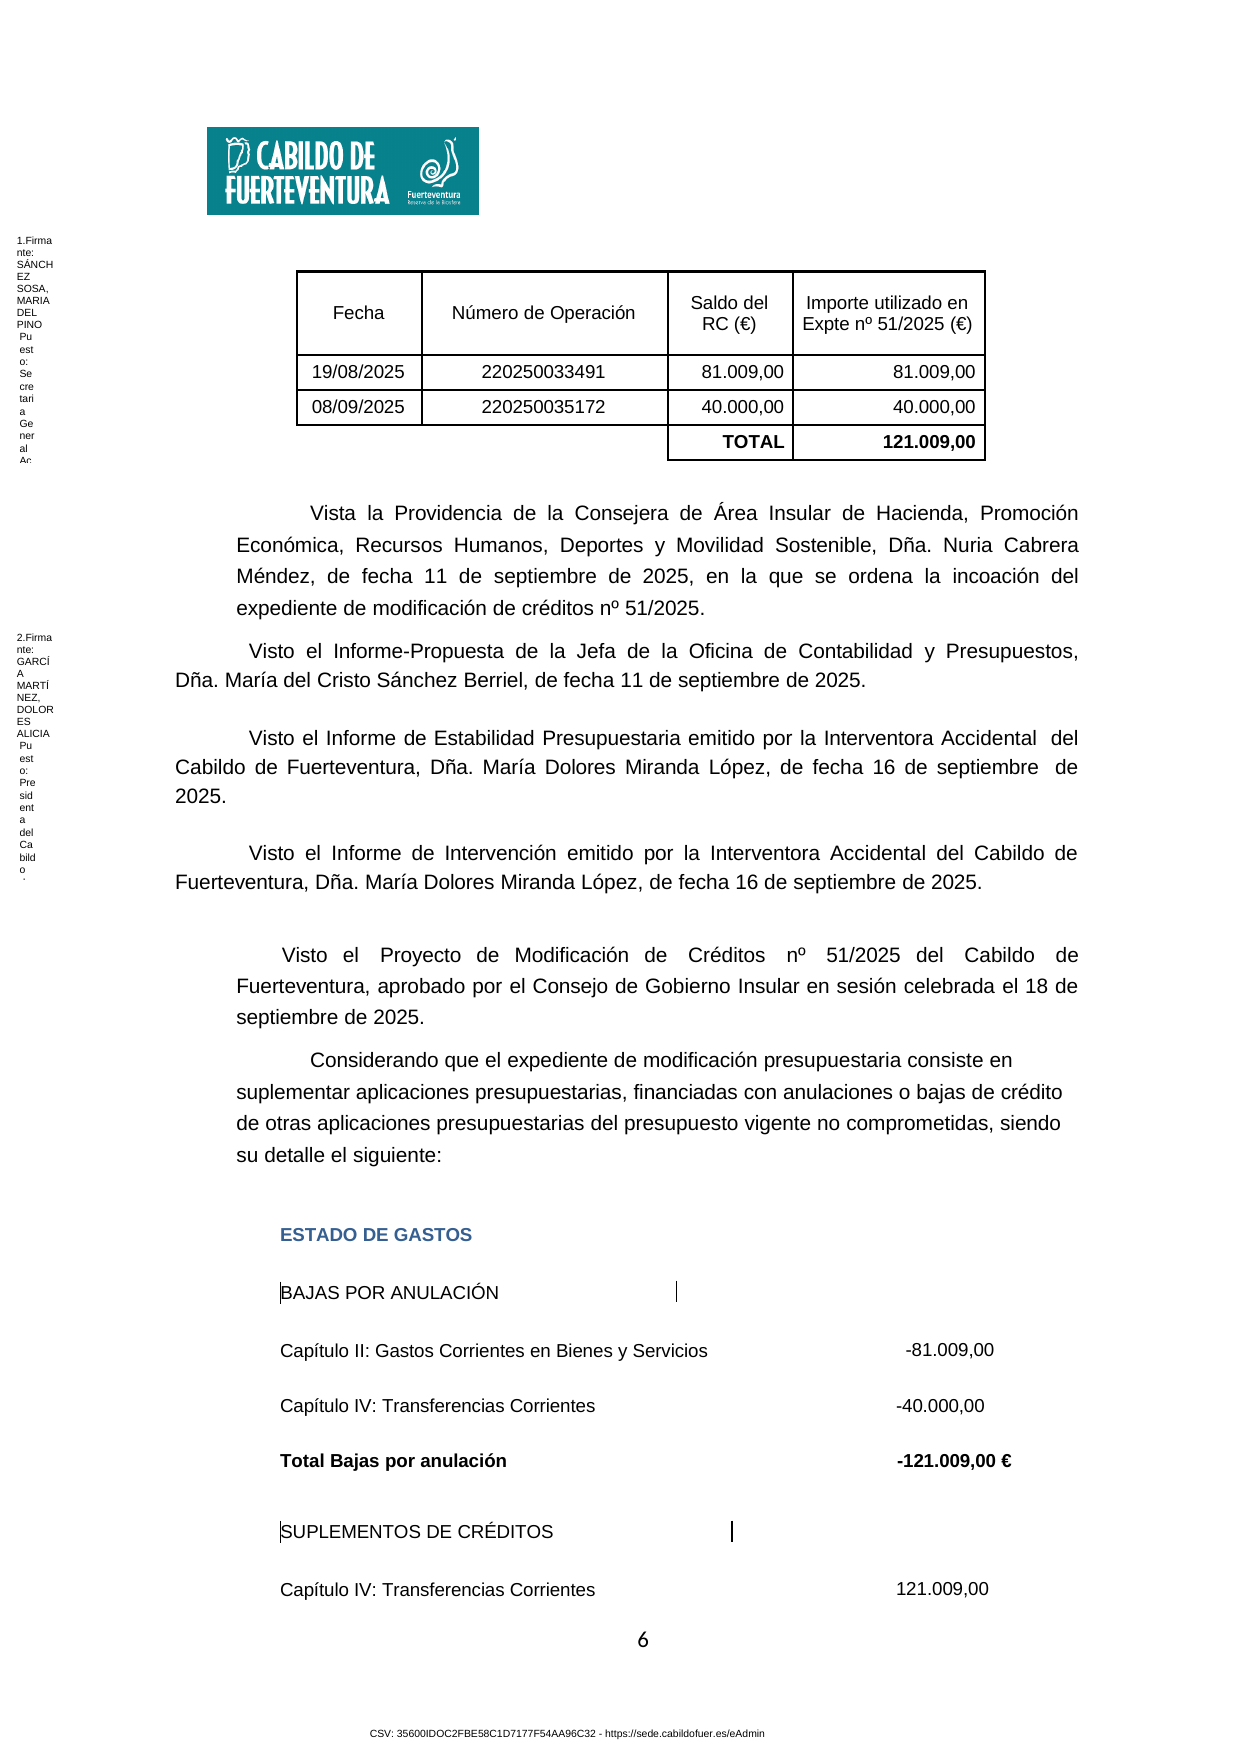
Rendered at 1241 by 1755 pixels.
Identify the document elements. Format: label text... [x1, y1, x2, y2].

table_cell SUPLEMENTOS DE CRÉDITOS [281, 1521, 804, 1543]
table_cell [804, 1521, 1018, 1543]
table_cell 81.009,00 [794, 356, 984, 388]
table_cell 40.000,00 [794, 391, 984, 423]
text Visto el Informe de Intervención emitido por la Interventora Accidental del Cabildo de Fuerteventura, Dña. María Dolores Miranda López, de fecha 16 de septiembre de 2025. [175, 841, 1078, 894]
table_cell [297, 426, 667, 458]
subtitle 6 [211, 1625, 1074, 1653]
table_cell TOTAL [669, 426, 792, 458]
table_header [804, 1215, 1018, 1304]
table_cell 220250033491 [423, 356, 667, 388]
table_cell BAJAS POR ANULACIÓN [281, 1282, 804, 1304]
table_header Fecha [298, 273, 421, 353]
table_header Saldo del RC (€) [669, 273, 792, 353]
table_cell 220250035172 [423, 391, 667, 423]
table_header Número de Operación [423, 273, 667, 353]
table_cell 121.009,00 [794, 426, 984, 458]
text Puesto: Secretaria General Acctal. del Pleno Fecha Firma: 03/10/2025 09:38:26 [19, 331, 37, 463]
table_cell -40.000,00 [804, 1379, 1018, 1434]
table_cell Capítulo II: Gastos Corrientes en Bienes y Servicios [280, 1304, 804, 1379]
table_cell 08/09/2025 [298, 391, 421, 423]
table_cell 40.000,00 [669, 391, 792, 423]
table_header ESTADO DE GASTOS [280, 1215, 804, 1282]
table_cell Capítulo IV: Transferencias Corrientes [280, 1543, 804, 1610]
text Visto el Informe-Propuesta de la Jefa de la Oficina de Contabilidad y Presupuestos, Dña. María del Cristo Sánchez Berriel, de fecha 11 de septiembre de 2025. [175, 639, 1079, 692]
table_cell Capítulo IV: Transferencias Corrientes [280, 1379, 804, 1434]
text 1.Firmante: SÁNCHEZ SOSA,MARIA DEL PINO [17, 234, 54, 330]
text Visto el Proyecto de Modificación de Créditos nº 51/2025 del Cabildo de Fuerteventura, aprobado por el Consejo de Gobierno Insular en sesión celebrada el 18 de septiembre de 2025. [236, 943, 1079, 1029]
text Visto el Informe de Estabilidad Presupuestaria emitido por la Interventora Accidental del Cabildo de Fuerteventura, Dña. María Dolores Miranda López, de fecha 16 de septiembre de 2025. [175, 726, 1079, 808]
text Considerando que el expediente de modificación presupuestaria consiste en suplementar aplicaciones presupuestarias, financiadas con anulaciones o bajas de crédito de otras aplicaciones presupuestarias del presupuesto vigente no comprometidas, siendo su detalle el siguiente: [236, 1048, 1073, 1166]
table_cell 121.009,00 [804, 1543, 1018, 1610]
text 2.Firmante: GARCÍA MARTÍNEZ, DOLORES ALICIA [17, 631, 54, 739]
text Vista la Providencia de la Consejera de Área Insular de Hacienda, Promoción Económica, Recursos Humanos, Deportes y Movilidad Sostenible, Dña. Nuria Cabrera Méndez, de fecha 11 de septiembre de 2025, en la que se ordena la incoación del expediente de modificación de créditos nº 51/2025. [236, 501, 1079, 619]
table_cell Total Bajas por anulación [280, 1434, 804, 1521]
text Puesto: Presidenta del Cabildo de Fuerteventura Fecha Firma: 03/10/2025 11:30:55 [19, 740, 36, 879]
table_cell -81.009,00 [804, 1304, 1018, 1379]
table_cell 19/08/2025 [298, 356, 421, 388]
table_cell 81.009,00 [669, 356, 792, 388]
table_cell -121.009,00 € [804, 1434, 1018, 1521]
table_header Importe utilizado en Expte nº 51/2025 (€) [794, 273, 984, 353]
